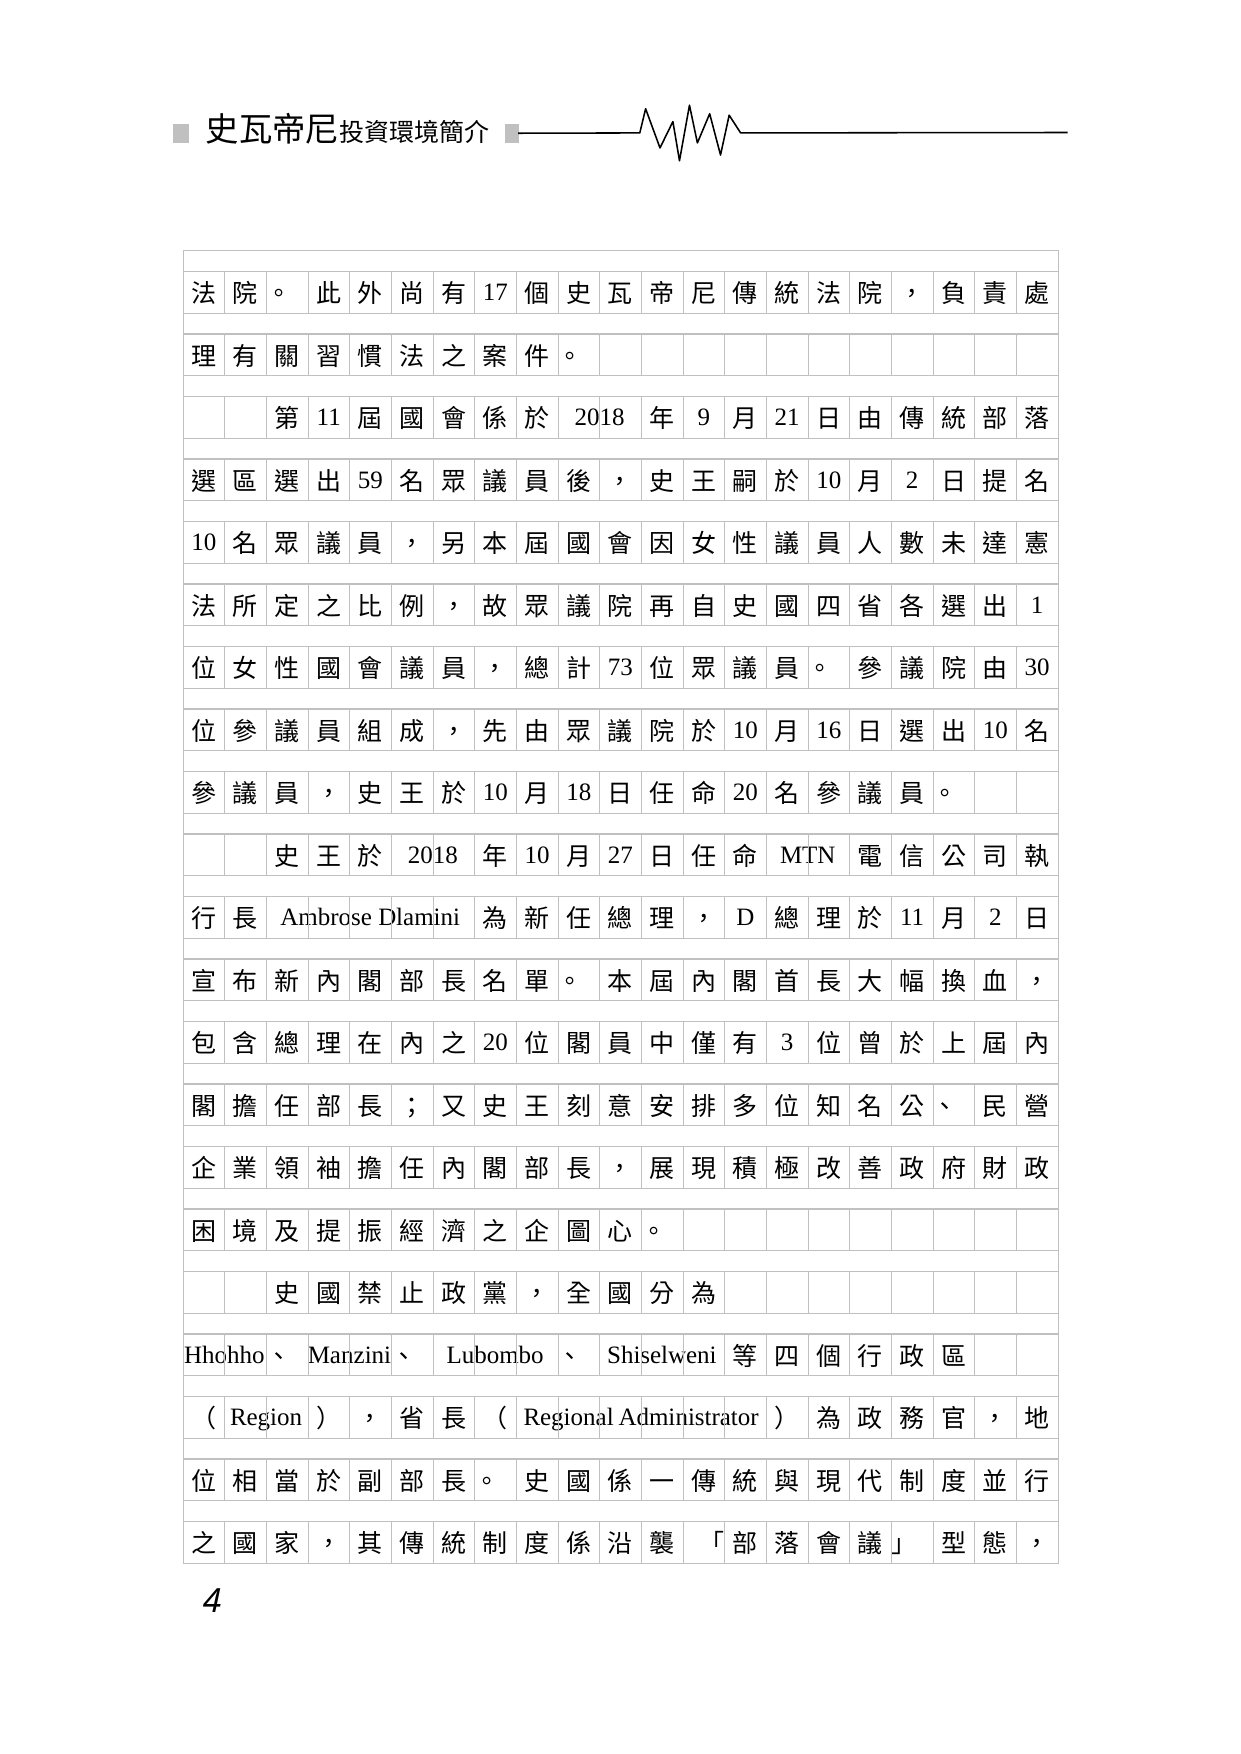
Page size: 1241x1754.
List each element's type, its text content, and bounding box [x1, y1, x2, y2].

text 史王於2018年10月27日任命MTN電信公司執行長Ambrose Dlamini為新任總理，D總理於11月2日宣布新內閣部長名單。本屆內閣首長大幅換血，包含總理在內之20位閣員中僅有3位曾於上屆內閣擔任部長；又史王刻意安排多位知名公、民營企業領袖擔任內閣部長，展現積極改善政府財政困境及提振經濟之企圖心。 [184, 1001, 1058, 1021]
text 史國禁止政黨，全國分為Hhohho、Manzini、Lubombo、Shiselweni等四個行政區（Region），省長（Regional Administrator）為政務官，地位相當於副部長。史國係一傳統與現代制度並行之國家，其傳統制度係沿襲「部落會議」型態，史瓦帝尼國民會議（SNC）為全國最高政策諮詢機構，國王視需要召集之。全國共有385個酋長區，各地酋長有權分配所轄國有地、決定其子民去留、派定公差勤務、仲裁轄區糾紛，在大部分鄉下地區酋長仍受民眾敬重。 [184, 1376, 1058, 1396]
text 第11屆國會係於2018年9月21日由傳統部落選區選出59名眾議員後，史王嗣於10月2日提名10名眾議員，另本屆國會因女性議員人數未達憲法所定之比例，故眾議院再自史國四省各選出1位女性國會議員，總計73位眾議員。參議院由30位參議員組成，先由眾議院於10月16日選出10名參議員，史王於10月18日任命20名參議員。 [184, 751, 1058, 771]
text 史王於2018年10月27日任命MTN電信公司執行長Ambrose Dlamini為新任總理，D總理於11月2日宣布新內閣部長名單。本屆內閣首長大幅換血，包含總理在內之20位閣員中僅有3位曾於上屆內閣擔任部長；又史王刻意安排多位知名公、民營企業領袖擔任內閣部長，展現積極改善政府財政困境及提振經濟之企圖心。 [184, 876, 1058, 896]
text 史國現行憲法於2005年頒布，國會分為眾議院（House of Assembly）及參議院（Senate）兩院。行政部門以總理為首長，下設18部；總理由國王直接任命，與內閣部長皆身兼國會議員，閣員由總理提名，呈請國王任命。眾院由65名議員組成，其中55名係由人民選出，餘10名由國王指派；參議院由30名議員組成，其中10名由眾院全體議員提名社會賢達並選舉之，餘20名由國王指派。國會議員任期5年，國王依法得解散國會，參眾兩院均可提出法案，惟財政法案眾院始有權提出。史國司法採三級制，即地方法院、高等法院、最高法院。此外尚有17個史瓦帝尼傳統法院，負責處理有關習慣法之案件。 [184, 251, 1058, 271]
text 第11屆國會係於2018年9月21日由傳統部落選區選出59名眾議員後，史王嗣於10月2日提名10名眾議員，另本屆國會因女性議員人數未達憲法所定之比例，故眾議院再自史國四省各選出1位女性國會議員，總計73位眾議員。參議院由30位參議員組成，先由眾議院於10月16日選出10名參議員，史王於10月18日任命20名參議員。 [184, 376, 1058, 396]
text 第11屆國會係於2018年9月21日由傳統部落選區選出59名眾議員後，史王嗣於10月2日提名10名眾議員，另本屆國會因女性議員人數未達憲法所定之比例，故眾議院再自史國四省各選出1位女性國會議員，總計73位眾議員。參議院由30位參議員組成，先由眾議院於10月16日選出10名參議員，史王於10月18日任命20名參議員。 [184, 626, 1058, 646]
text 史國禁止政黨，全國分為Hhohho、Manzini、Lubombo、Shiselweni等四個行政區（Region），省長（Regional Administrator）為政務官，地位相當於副部長。史國係一傳統與現代制度並行之國家，其傳統制度係沿襲「部落會議」型態，史瓦帝尼國民會議（SNC）為全國最高政策諮詢機構，國王視需要召集之。全國共有385個酋長區，各地酋長有權分配所轄國有地、決定其子民去留、派定公差勤務、仲裁轄區糾紛，在大部分鄉下地區酋長仍受民眾敬重。 [184, 1501, 1058, 1521]
text 史王於2018年10月27日任命MTN電信公司執行長Ambrose Dlamini為新任總理，D總理於11月2日宣布新內閣部長名單。本屆內閣首長大幅換血，包含總理在內之20位閣員中僅有3位曾於上屆內閣擔任部長；又史王刻意安排多位知名公、民營企業領袖擔任內閣部長，展現積極改善政府財政困境及提振經濟之企圖心。 [184, 1189, 1058, 1208]
text 史王於2018年10月27日任命MTN電信公司執行長Ambrose Dlamini為新任總理，D總理於11月2日宣布新內閣部長名單。本屆內閣首長大幅換血，包含總理在內之20位閣員中僅有3位曾於上屆內閣擔任部長；又史王刻意安排多位知名公、民營企業領袖擔任內閣部長，展現積極改善政府財政困境及提振經濟之企圖心。 [184, 939, 1058, 958]
text 史王於2018年10月27日任命MTN電信公司執行長Ambrose Dlamini為新任總理，D總理於11月2日宣布新內閣部長名單。本屆內閣首長大幅換血，包含總理在內之20位閣員中僅有3位曾於上屆內閣擔任部長；又史王刻意安排多位知名公、民營企業領袖擔任內閣部長，展現積極改善政府財政困境及提振經濟之企圖心。 [184, 1064, 1058, 1083]
text 第11屆國會係於2018年9月21日由傳統部落選區選出59名眾議員後，史王嗣於10月2日提名10名眾議員，另本屆國會因女性議員人數未達憲法所定之比例，故眾議院再自史國四省各選出1位女性國會議員，總計73位眾議員。參議院由30位參議員組成，先由眾議院於10月16日選出10名參議員，史王於10月18日任命20名參議員。 [184, 439, 1058, 458]
text 第11屆國會係於2018年9月21日由傳統部落選區選出59名眾議員後，史王嗣於10月2日提名10名眾議員，另本屆國會因女性議員人數未達憲法所定之比例，故眾議院再自史國四省各選出1位女性國會議員，總計73位眾議員。參議院由30位參議員組成，先由眾議院於10月16日選出10名參議員，史王於10月18日任命20名參議員。 [184, 501, 1058, 521]
text 史王於2018年10月27日任命MTN電信公司執行長Ambrose Dlamini為新任總理，D總理於11月2日宣布新內閣部長名單。本屆內閣首長大幅換血，包含總理在內之20位閣員中僅有3位曾於上屆內閣擔任部長；又史王刻意安排多位知名公、民營企業領袖擔任內閣部長，展現積極改善政府財政困境及提振經濟之企圖心。 [184, 814, 1058, 833]
text 史國禁止政黨，全國分為Hhohho、Manzini、Lubombo、Shiselweni等四個行政區（Region），省長（Regional Administrator）為政務官，地位相當於副部長。史國係一傳統與現代制度並行之國家，其傳統制度係沿襲「部落會議」型態，史瓦帝尼國民會議（SNC）為全國最高政策諮詢機構，國王視需要召集之。全國共有385個酋長區，各地酋長有權分配所轄國有地、決定其子民去留、派定公差勤務、仲裁轄區糾紛，在大部分鄉下地區酋長仍受民眾敬重。 [184, 1251, 1058, 1271]
text 史王於2018年10月27日任命MTN電信公司執行長Ambrose Dlamini為新任總理，D總理於11月2日宣布新內閣部長名單。本屆內閣首長大幅換血，包含總理在內之20位閣員中僅有3位曾於上屆內閣擔任部長；又史王刻意安排多位知名公、民營企業領袖擔任內閣部長，展現積極改善政府財政困境及提振經濟之企圖心。 [184, 1126, 1058, 1146]
text 史國禁止政黨，全國分為Hhohho、Manzini、Lubombo、Shiselweni等四個行政區（Region），省長（Regional Administrator）為政務官，地位相當於副部長。史國係一傳統與現代制度並行之國家，其傳統制度係沿襲「部落會議」型態，史瓦帝尼國民會議（SNC）為全國最高政策諮詢機構，國王視需要召集之。全國共有385個酋長區，各地酋長有權分配所轄國有地、決定其子民去留、派定公差勤務、仲裁轄區糾紛，在大部分鄉下地區酋長仍受民眾敬重。 [184, 1439, 1058, 1458]
text 第11屆國會係於2018年9月21日由傳統部落選區選出59名眾議員後，史王嗣於10月2日提名10名眾議員，另本屆國會因女性議員人數未達憲法所定之比例，故眾議院再自史國四省各選出1位女性國會議員，總計73位眾議員。參議院由30位參議員組成，先由眾議院於10月16日選出10名參議員，史王於10月18日任命20名參議員。 [184, 564, 1058, 583]
text 史國現行憲法於2005年頒布，國會分為眾議院（House of Assembly）及參議院（Senate）兩院。行政部門以總理為首長，下設18部；總理由國王直接任命，與內閣部長皆身兼國會議員，閣員由總理提名，呈請國王任命。眾院由65名議員組成，其中55名係由人民選出，餘10名由國王指派；參議院由30名議員組成，其中10名由眾院全體議員提名社會賢達並選舉之，餘20名由國王指派。國會議員任期5年，國王依法得解散國會，參眾兩院均可提出法案，惟財政法案眾院始有權提出。史國司法採三級制，即地方法院、高等法院、最高法院。此外尚有17個史瓦帝尼傳統法院，負責處理有關習慣法之案件。 [184, 314, 1058, 333]
text 第11屆國會係於2018年9月21日由傳統部落選區選出59名眾議員後，史王嗣於10月2日提名10名眾議員，另本屆國會因女性議員人數未達憲法所定之比例，故眾議院再自史國四省各選出1位女性國會議員，總計73位眾議員。參議院由30位參議員組成，先由眾議院於10月16日選出10名參議員，史王於10月18日任命20名參議員。 [184, 689, 1058, 708]
text 史國禁止政黨，全國分為Hhohho、Manzini、Lubombo、Shiselweni等四個行政區（Region），省長（Regional Administrator）為政務官，地位相當於副部長。史國係一傳統與現代制度並行之國家，其傳統制度係沿襲「部落會議」型態，史瓦帝尼國民會議（SNC）為全國最高政策諮詢機構，國王視需要召集之。全國共有385個酋長區，各地酋長有權分配所轄國有地、決定其子民去留、派定公差勤務、仲裁轄區糾紛，在大部分鄉下地區酋長仍受民眾敬重。 [184, 1314, 1058, 1333]
